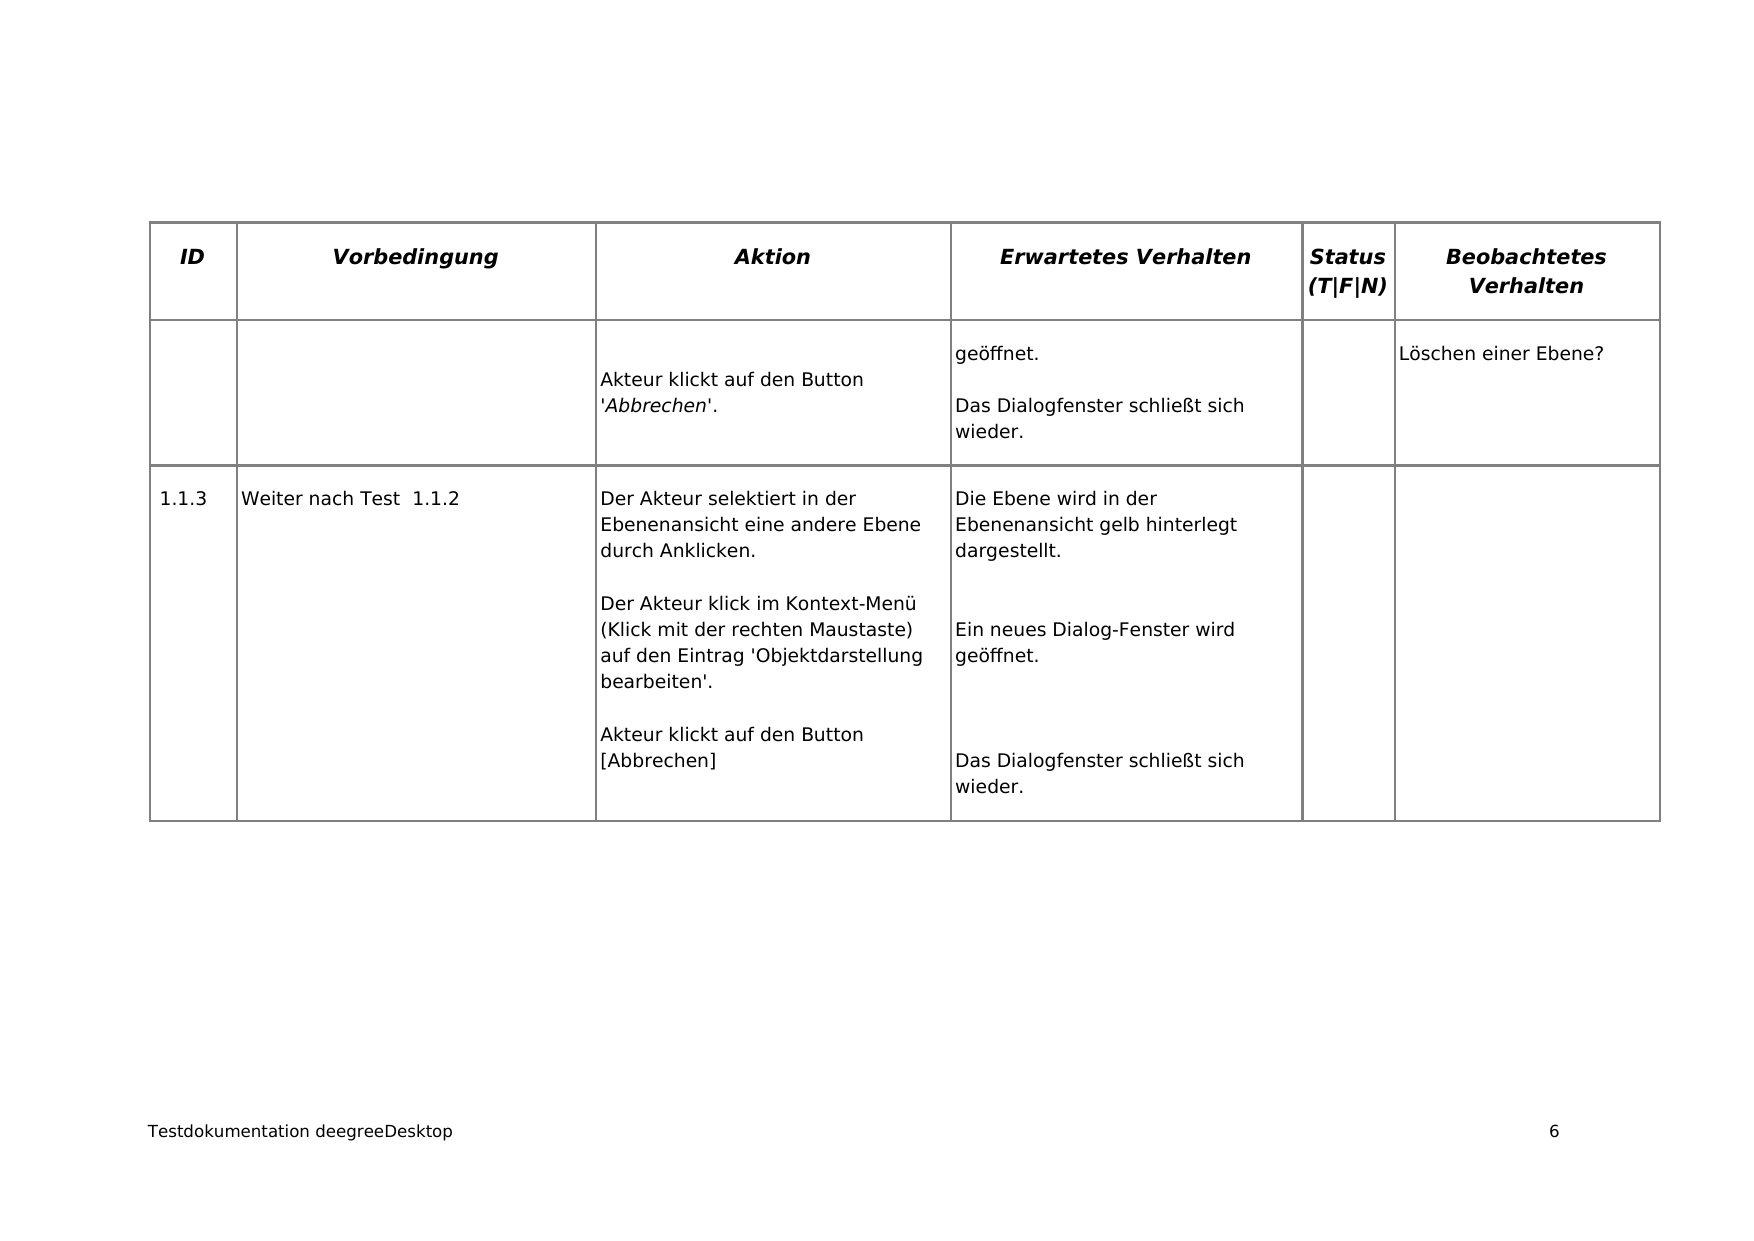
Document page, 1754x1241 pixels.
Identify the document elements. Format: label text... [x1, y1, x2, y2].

table_cell Löschen einer Ebene? [1396, 321, 1659, 464]
table_cell Akteur klickt auf den Button 'Abbrechen'. [597, 321, 950, 464]
table_cell Der Akteur selektiert in der Ebenenansicht eine andere Ebene durch Anklicken. Der Akteur klick im Kontext-Menü (Klick mit der rechten Maustaste) auf den Eintrag 'Objektdarstellung bearbeiten'. Akteur klickt auf den Button [Abbrechen] [597, 467, 950, 820]
table_cell [151, 321, 236, 464]
table_header Vorbedingung [238, 224, 595, 319]
table_cell Weiter nach Test 1.1.2 [238, 467, 595, 820]
table_header Aktion [597, 224, 950, 319]
table_header Erwartetes Verhalten [952, 224, 1301, 319]
table_cell geöffnet. Das Dialogfenster schließt sich wieder. [952, 321, 1301, 464]
table_cell Die Ebene wird in der Ebenenansicht gelb hinterlegt dargestellt. Ein neues Dialog-Fenster wird geöffnet. Das Dialogfenster schließt sich wieder. [952, 467, 1301, 820]
table_cell [1396, 467, 1659, 820]
table_header ID [151, 224, 236, 319]
table_cell [151, 467, 236, 820]
table_cell [238, 321, 595, 464]
table_header Beobachtetes Verhalten [1396, 224, 1659, 319]
table_cell [1304, 321, 1394, 464]
table_cell [1304, 467, 1394, 820]
table_header Status (T|F|N) [1304, 224, 1394, 319]
